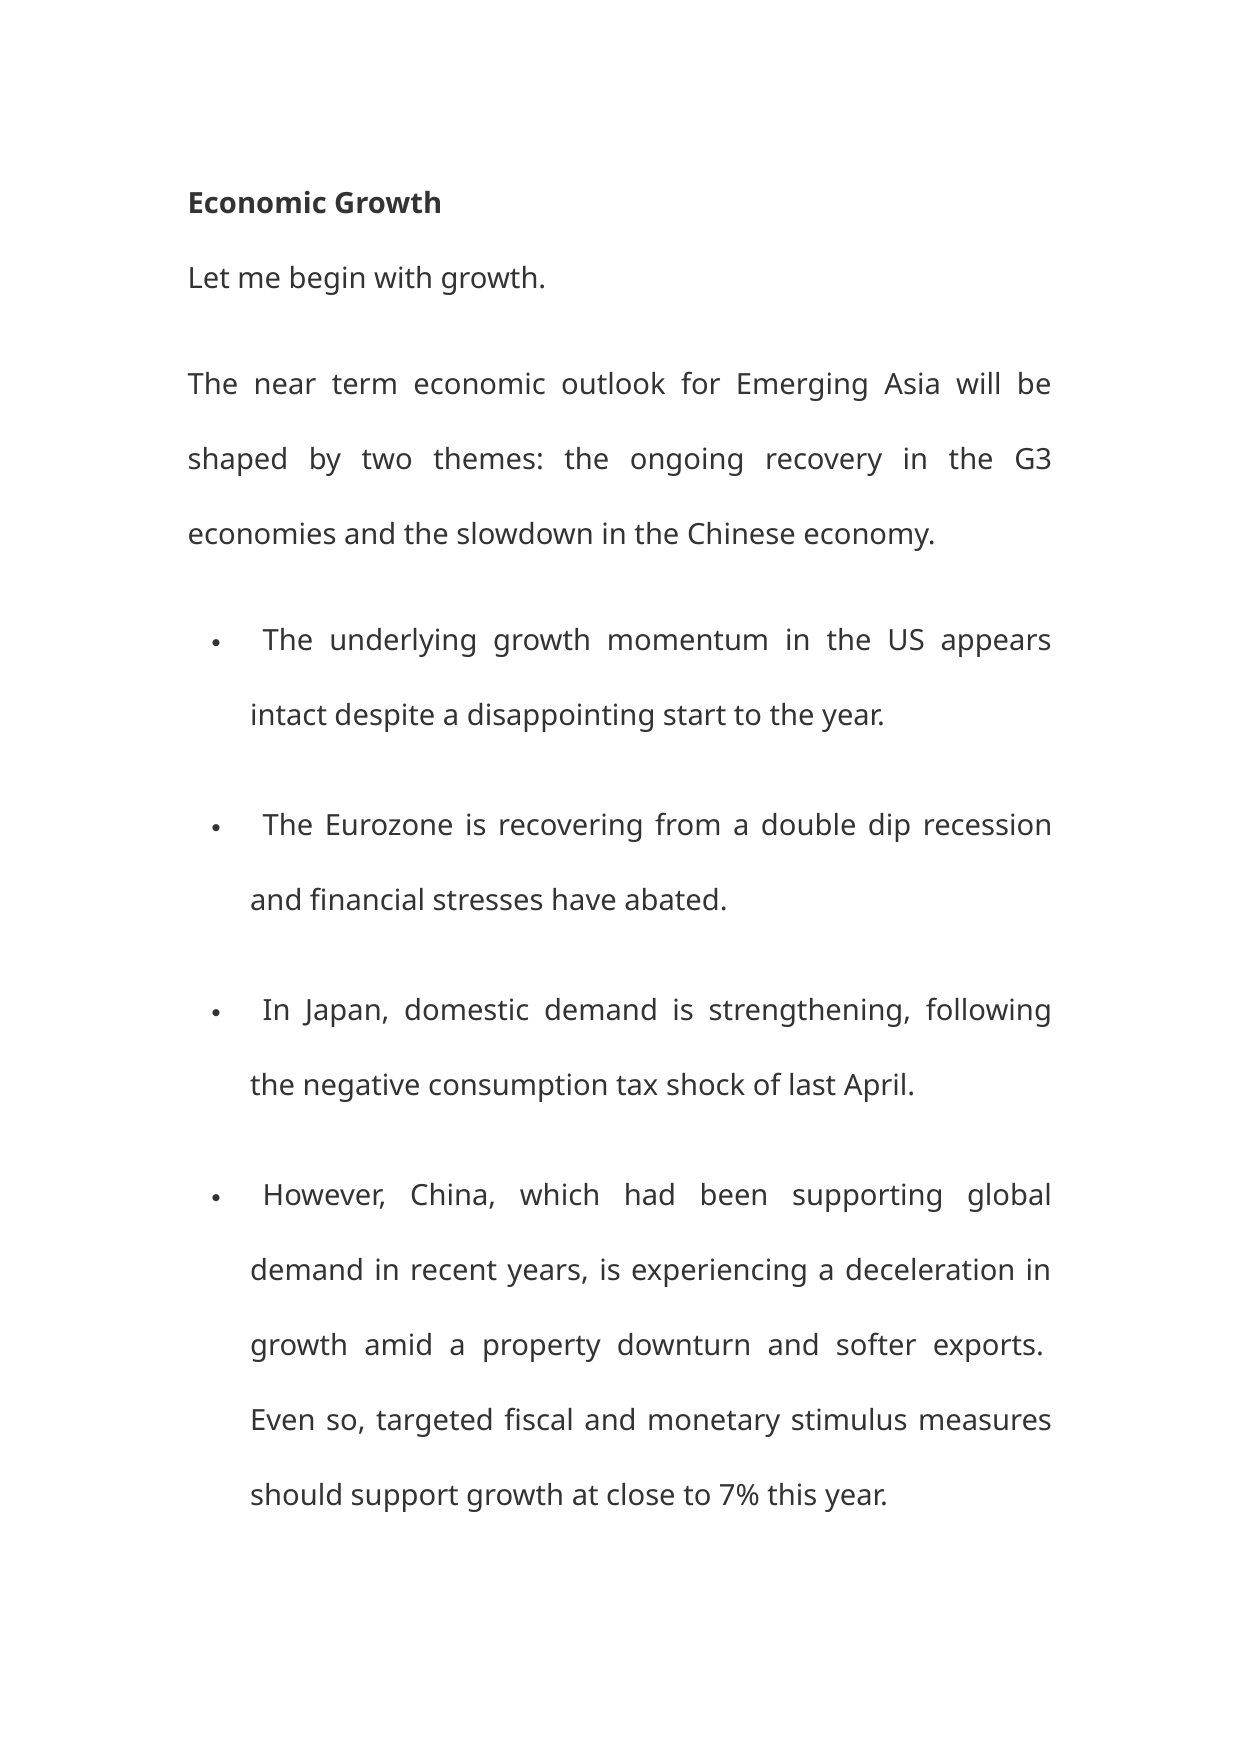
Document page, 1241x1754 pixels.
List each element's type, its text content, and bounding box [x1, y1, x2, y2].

list The Eurozone is recovering from a double dip recession and financial stresses have abated. [212, 787, 1053, 937]
list In Japan, domestic demand is strengthening, following the negative consumption tax shock of last April. [212, 972, 1053, 1122]
text Let me begin with growth. [187, 239, 1053, 314]
text Economic Growth [187, 164, 1053, 239]
list However, China, which had been supporting global demand in recent years, is experiencing a deceleration in growth amid a property downturn and softer exports. Even so, targeted fiscal and monetary stimulus measures should support growth at close to 7% this year. [212, 1157, 1053, 1532]
text The near term economic outlook for Emerging Asia will be shaped by two themes: the ongoing recovery in the G3 economies and the slowdown in the Chinese economy. [187, 346, 1053, 571]
list The underlying growth momentum in the US appears intact despite a disappointing start to the year. [212, 602, 1053, 752]
